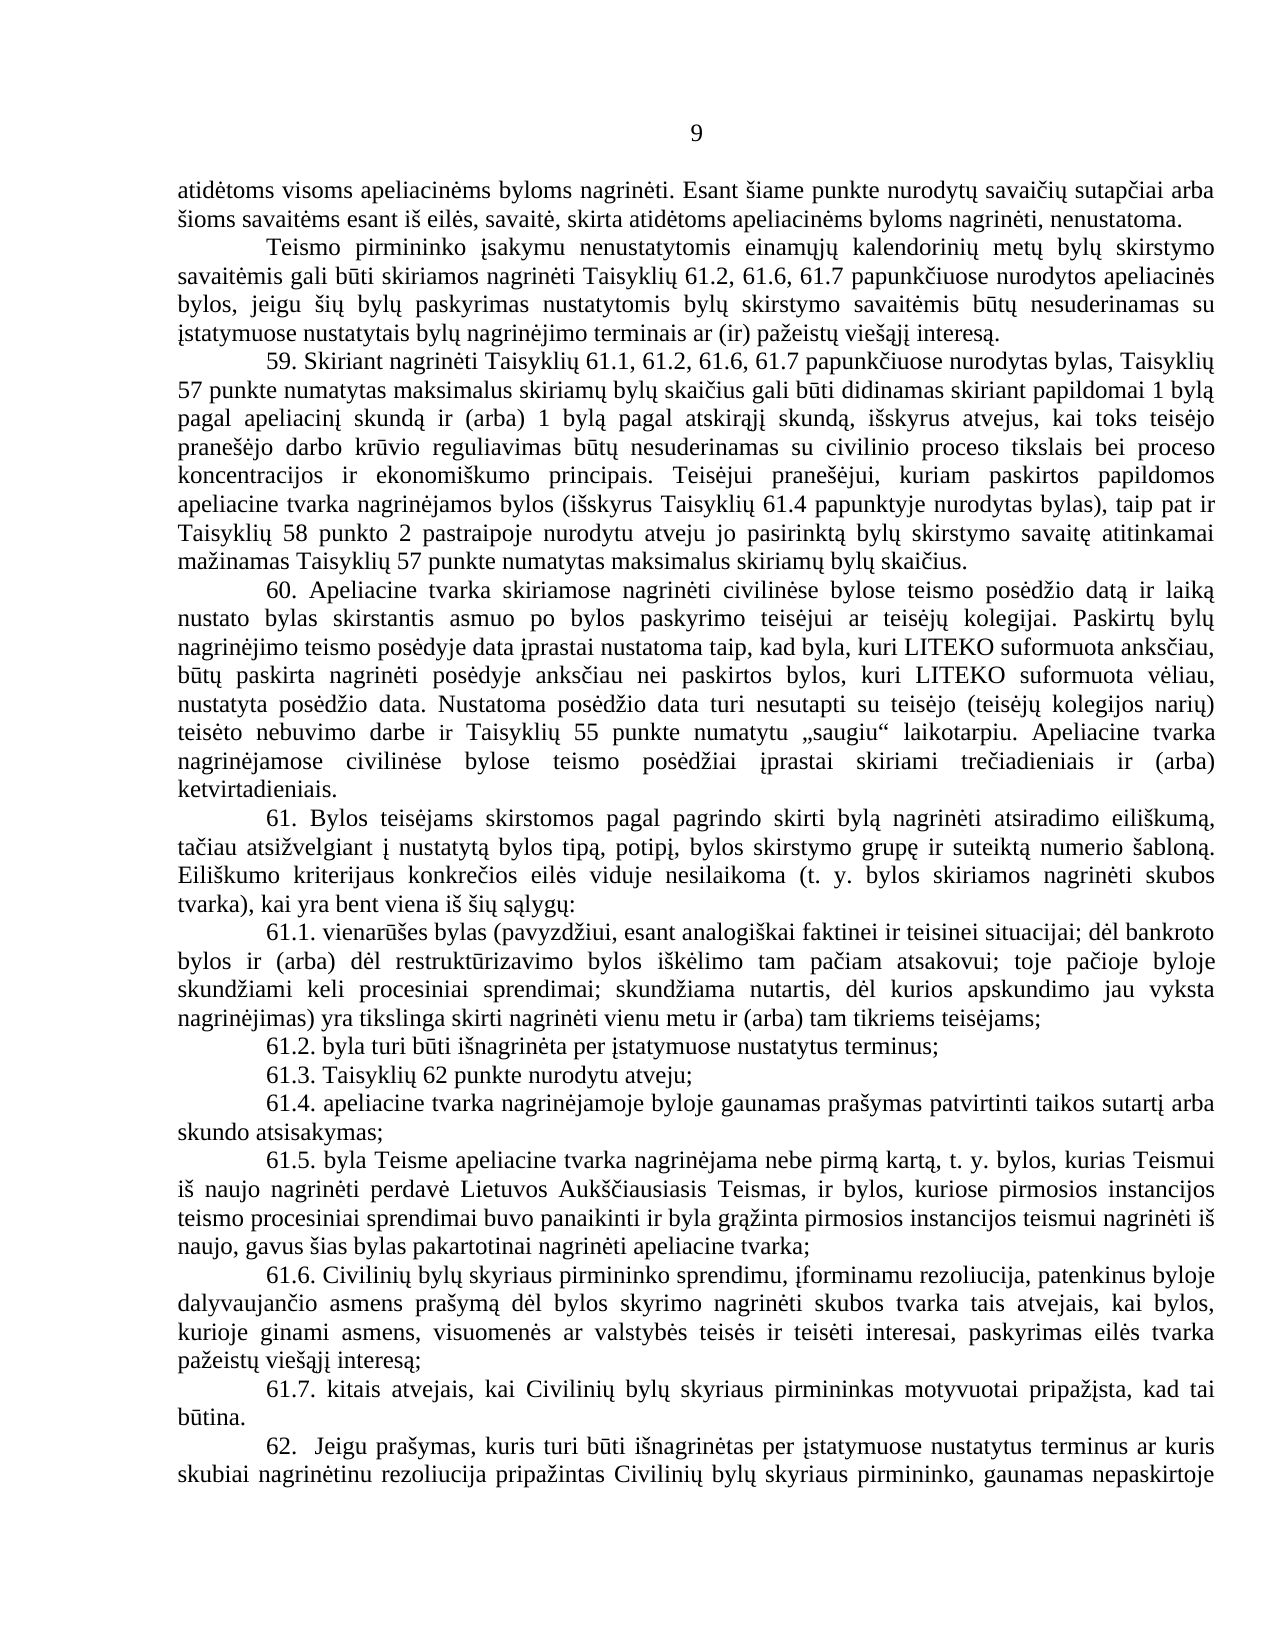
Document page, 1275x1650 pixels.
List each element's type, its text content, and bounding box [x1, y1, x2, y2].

text 61.3. Taisyklių 62 punkte nurodytu atveju; [177, 1060, 1216, 1089]
text 61. Bylos teisėjams skirstomos pagal pagrindo skirti bylą nagrinėti atsiradimo eiliškumą, tačiau atsižvelgiant į nustatytą bylos tipą, potipį, bylos skirstymo grupę ir suteiktą numerio šabloną. Eiliškumo kriterijaus konkrečios eilės viduje nesilaikoma (t. y. bylos skiriamos nagrinėti skubos tvarka), kai yra bent viena iš šių sąlygų: [177, 803, 1216, 918]
text 61.1. vienarūšes bylas (pavyzdžiui, esant analogiškai faktinei ir teisinei situacijai; dėl bankroto bylos ir (arba) dėl restruktūrizavimo bylos iškėlimo tam pačiam atsakovui; toje pačioje byloje skundžiami keli procesiniai sprendimai; skundžiama nutartis, dėl kurios apskundimo jau vyksta nagrinėjimas) yra tikslinga skirti nagrinėti vienu metu ir (arba) tam tikriems teisėjams; [177, 918, 1216, 1032]
text 59. Skiriant nagrinėti Taisyklių 61.1, 61.2, 61.6, 61.7 papunkčiuose nurodytas bylas, Taisyklių 57 punkte numatytas maksimalus skiriamų bylų skaičius gali būti didinamas skiriant papildomai 1 bylą pagal apeliacinį skundą ir (arba) 1 bylą pagal atskirąjį skundą, išskyrus atvejus, kai toks teisėjo pranešėjo darbo krūvio reguliavimas būtų nesuderinamas su civilinio proceso tikslais bei proceso koncentracijos ir ekonomiškumo principais. Teisėjui pranešėjui, kuriam paskirtos papildomos apeliacine tvarka nagrinėjamos bylos (išskyrus Taisyklių 61.4 papunktyje nurodytas bylas), taip pat ir Taisyklių 58 punkto 2 pastraipoje nurodytu atveju jo pasirinktą bylų skirstymo savaitę atitinkamai mažinamas Taisyklių 57 punkte numatytas maksimalus skiriamų bylų skaičius. [177, 347, 1216, 575]
text Teismo pirmininko įsakymu nenustatytomis einamųjų kalendorinių metų bylų skirstymo savaitėmis gali būti skiriamos nagrinėti Taisyklių 61.2, 61.6, 61.7 papunkčiuose nurodytos apeliacinės bylos, jeigu šių bylų paskyrimas nustatytomis bylų skirstymo savaitėmis būtų nesuderinamas su įstatymuose nustatytais bylų nagrinėjimo terminais ar (ir) pažeistų viešąjį interesą. [177, 233, 1216, 347]
text 60. Apeliacine tvarka skiriamose nagrinėti civilinėse bylose teismo posėdžio datą ir laiką nustato bylas skirstantis asmuo po bylos paskyrimo teisėjui ar teisėjų kolegijai. Paskirtų bylų nagrinėjimo teismo posėdyje data įprastai nustatoma taip, kad byla, kuri LITEKO suformuota anksčiau, būtų paskirta nagrinėti posėdyje anksčiau nei paskirtos bylos, kuri LITEKO suformuota vėliau, nustatyta posėdžio data. Nustatoma posėdžio data turi nesutapti su teisėjo (teisėjų kolegijos narių) teisėto nebuvimo darbe ir Taisyklių 55 punkte numatytu „saugiu“ laikotarpiu. Apeliacine tvarka nagrinėjamose civilinėse bylose teismo posėdžiai įprastai skiriami trečiadieniais ir (arba) ketvirtadieniais. [177, 575, 1216, 803]
text 62. Jeigu prašymas, kuris turi būti išnagrinėtas per įstatymuose nustatytus terminus ar kuris skubiai nagrinėtinu rezoliucija pripažintas Civilinių bylų skyriaus pirmininko, gaunamas nepaskirtoje [177, 1431, 1216, 1488]
text 61.5. byla Teisme apeliacine tvarka nagrinėjama nebe pirmą kartą, t. y. bylos, kurias Teismui iš naujo nagrinėti perdavė Lietuvos Aukščiausiasis Teismas, ir bylos, kuriose pirmosios instancijos teismo procesiniai sprendimai buvo panaikinti ir byla grąžinta pirmosios instancijos teismui nagrinėti iš naujo, gavus šias bylas pakartotinai nagrinėti apeliacine tvarka; [177, 1146, 1216, 1260]
text 61.6. Civilinių bylų skyriaus pirmininko sprendimu, įforminamu rezoliucija, patenkinus byloje dalyvaujančio asmens prašymą dėl bylos skyrimo nagrinėti skubos tvarka tais atvejais, kai bylos, kurioje ginami asmens, visuomenės ar valstybės teisės ir teisėti interesai, paskyrimas eilės tvarka pažeistų viešąjį interesą; [177, 1260, 1216, 1374]
text 61.4. apeliacine tvarka nagrinėjamoje byloje gaunamas prašymas patvirtinti taikos sutartį arba skundo atsisakymas; [177, 1089, 1216, 1146]
text 61.2. byla turi būti išnagrinėta per įstatymuose nustatytus terminus; [177, 1032, 1216, 1060]
text atidėtoms visoms apeliacinėms byloms nagrinėti. Esant šiame punkte nurodytų savaičių sutapčiai arba šioms savaitėms esant iš eilės, savaitė, skirta atidėtoms apeliacinėms byloms nagrinėti, nenustatoma. [177, 176, 1216, 233]
text 61.7. kitais atvejais, kai Civilinių bylų skyriaus pirmininkas motyvuotai pripažįsta, kad tai būtina. [177, 1374, 1216, 1431]
